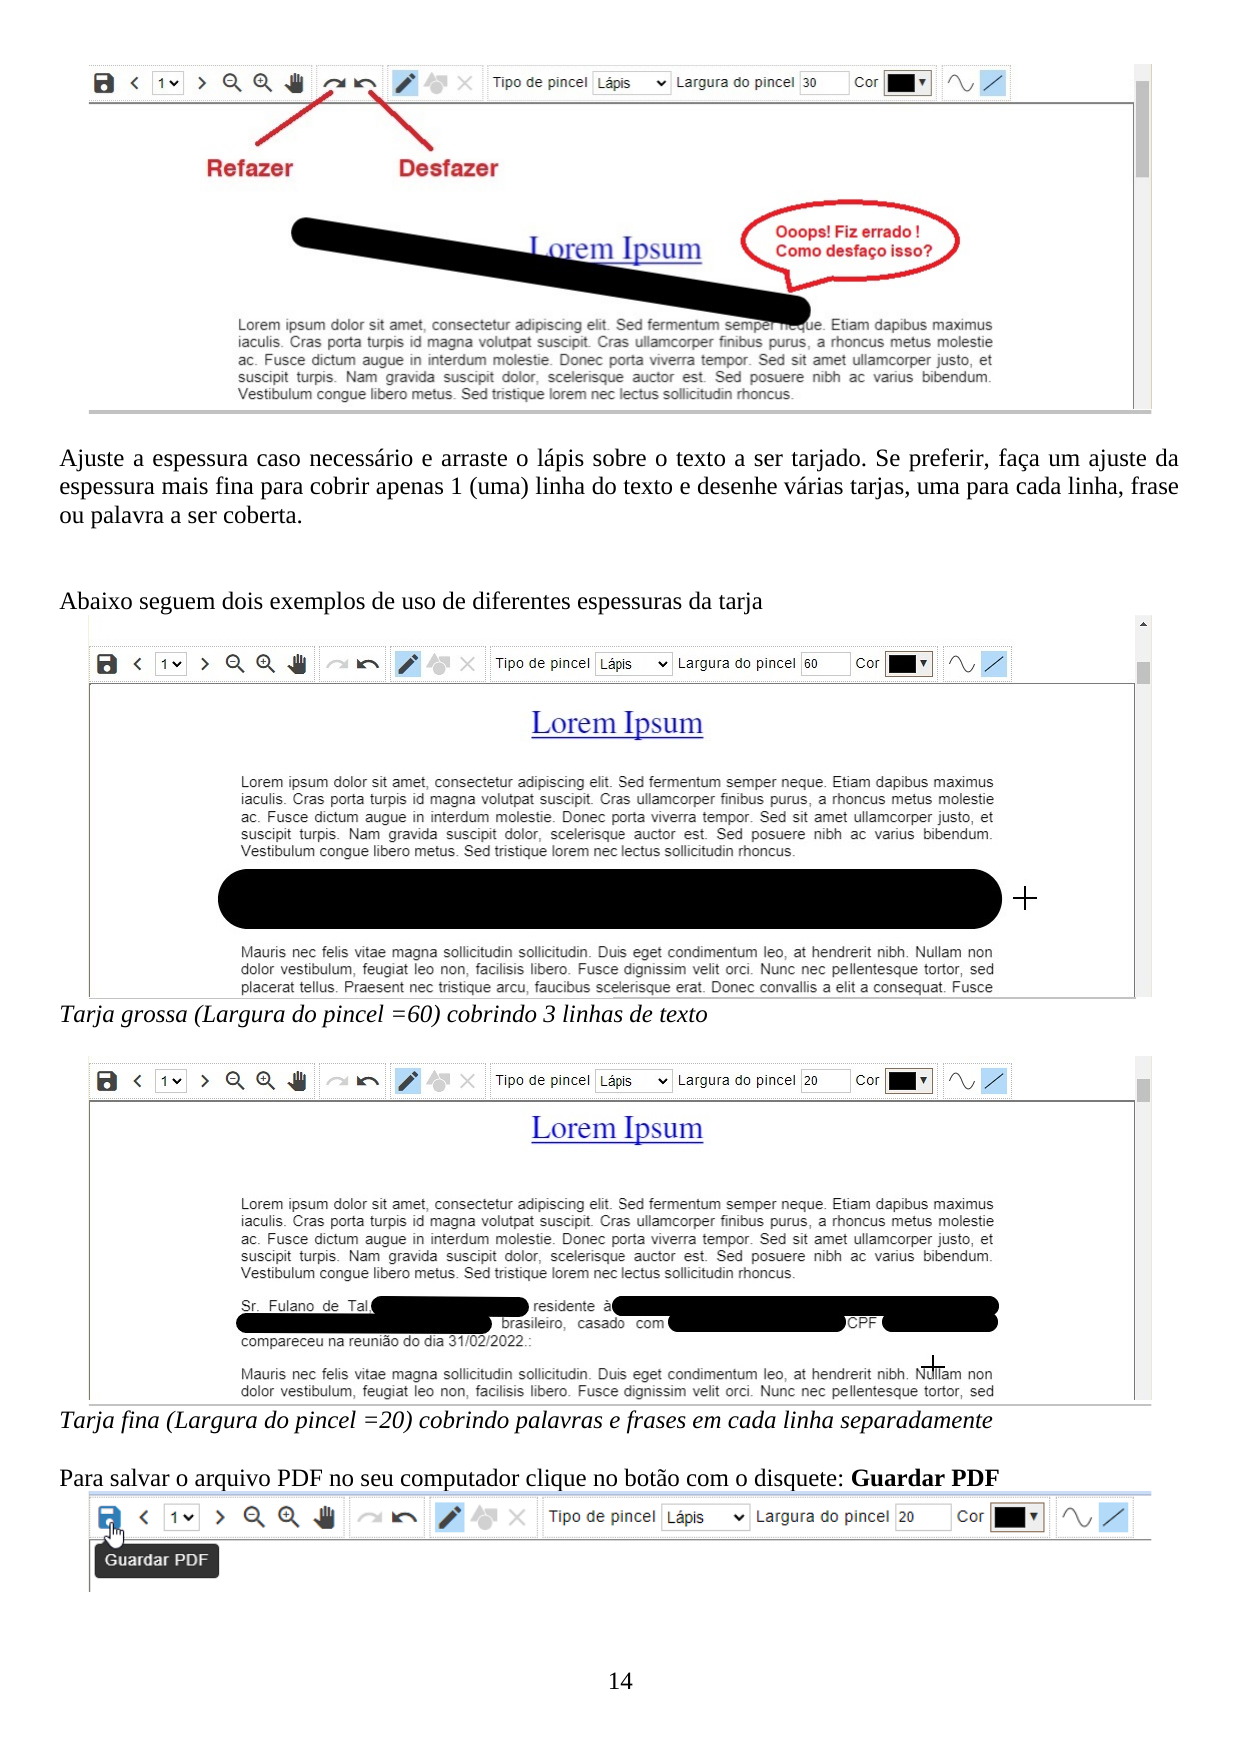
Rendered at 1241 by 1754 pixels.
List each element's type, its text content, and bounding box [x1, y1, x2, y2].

text Para salvar o arquivo PDF no seu computador clique no botão com o disquete: Guardar PDF [59, 1463, 1181, 1492]
text Ajuste a espessura caso necessário e arraste o lápis sobre o texto a ser tarjado. Se preferir, faça um ajuste da espessura mais fina para cobrir apenas 1 (uma) linha do texto e desenhe várias tarjas, uma para cada linha, frase ou palavra a ser coberta. [59, 443, 1181, 529]
text Abaixo seguem dois exemplos de uso de diferentes espessuras da tarja [59, 586, 1181, 615]
picture [88, 64, 1152, 414]
picture [88, 1491, 1152, 1592]
picture [88, 1056, 1152, 1406]
text Tarja grossa (Largura do pincel =60) cobrindo 3 linhas de texto [59, 615, 1181, 1028]
picture [88, 615, 1152, 999]
text Tarja fina (Largura do pincel =20) cobrindo palavras e frases em cada linha separadamente [59, 1057, 1181, 1434]
